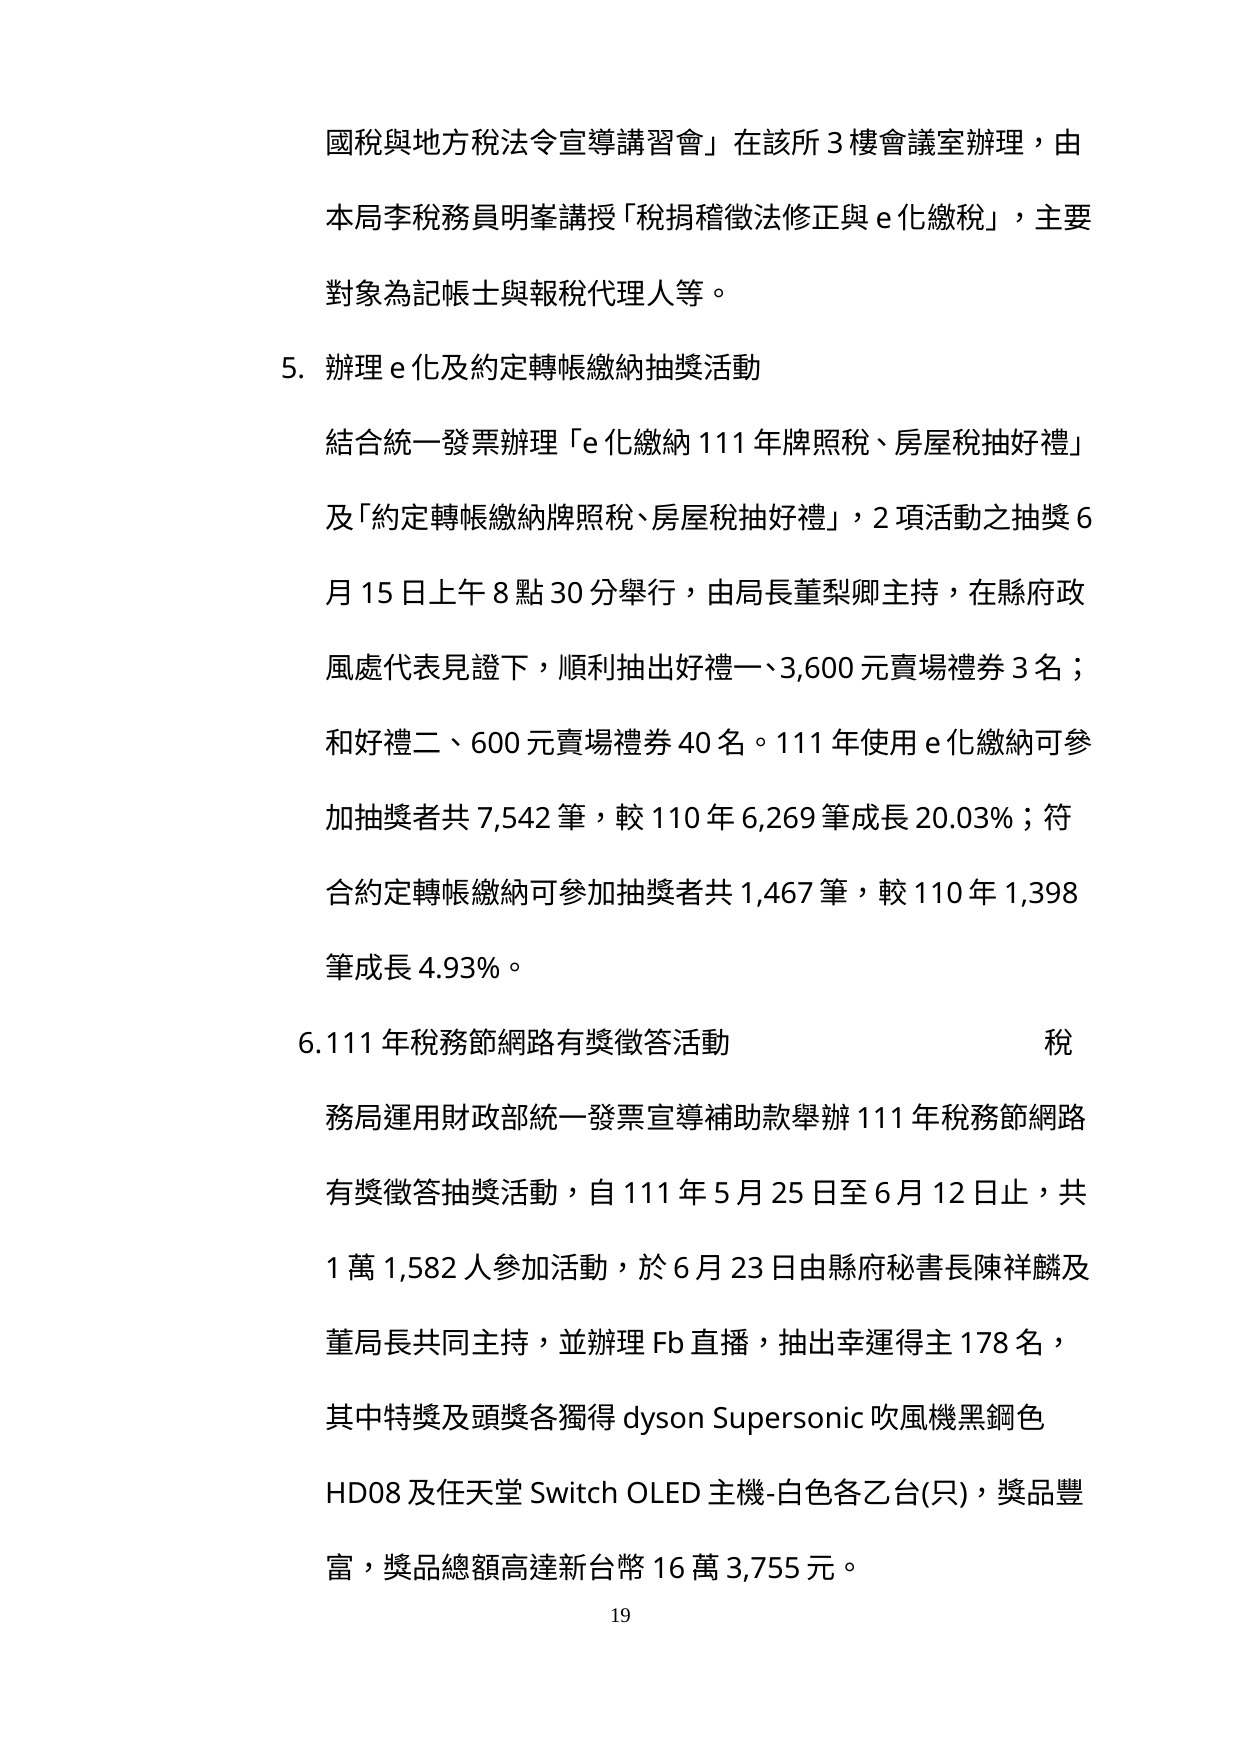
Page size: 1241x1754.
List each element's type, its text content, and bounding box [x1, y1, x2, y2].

list 國稅與地方稅法令宣導講習會」在該所3樓會議室辦理，由本局李稅務員明峯講授「稅捐稽徵法修正與e化繳稅」，主要對象為記帳士與報稅代理人等。 [281, 104, 1092, 329]
list 111年稅務節網路有獎徵答活動 稅務局運用財政部統一發票宣導補助款舉辦111年稅務節網路有獎徵答抽獎活動，自111年5月25日至6月12日止，共1萬1,582人參加活動，於6月23日由縣府秘書長陳祥麟及董局長共同主持，並辦理Fb直播，抽出幸運得主178名，其中特獎及頭獎各獨得dyson Supersonic吹風機黑鋼色HD08及任天堂Switch OLED主機-白色各乙台(只)，獎品豐富，獎品總額高達新台幣16萬3,755元。 [298, 1004, 1092, 1604]
list 辦理e化及約定轉帳繳納抽獎活動 [281, 329, 1092, 404]
text 結合統一發票辦理「e化繳納111年牌照稅、房屋稅抽好禮」及「約定轉帳繳納牌照稅、房屋稅抽好禮」，2項活動之抽獎6月15日上午8點30分舉行，由局長董梨卿主持，在縣府政風處代表見證下，順利抽出好禮一、3,600元賣場禮券3名；和好禮二、600元賣場禮券40名。111年使用e化繳納可參加抽獎者共7,542筆，較110年6,269筆成長20.03%；符合約定轉帳繳納可參加抽獎者共1,467筆，較110年1,398筆成長4.93%。 [325, 404, 1092, 1004]
